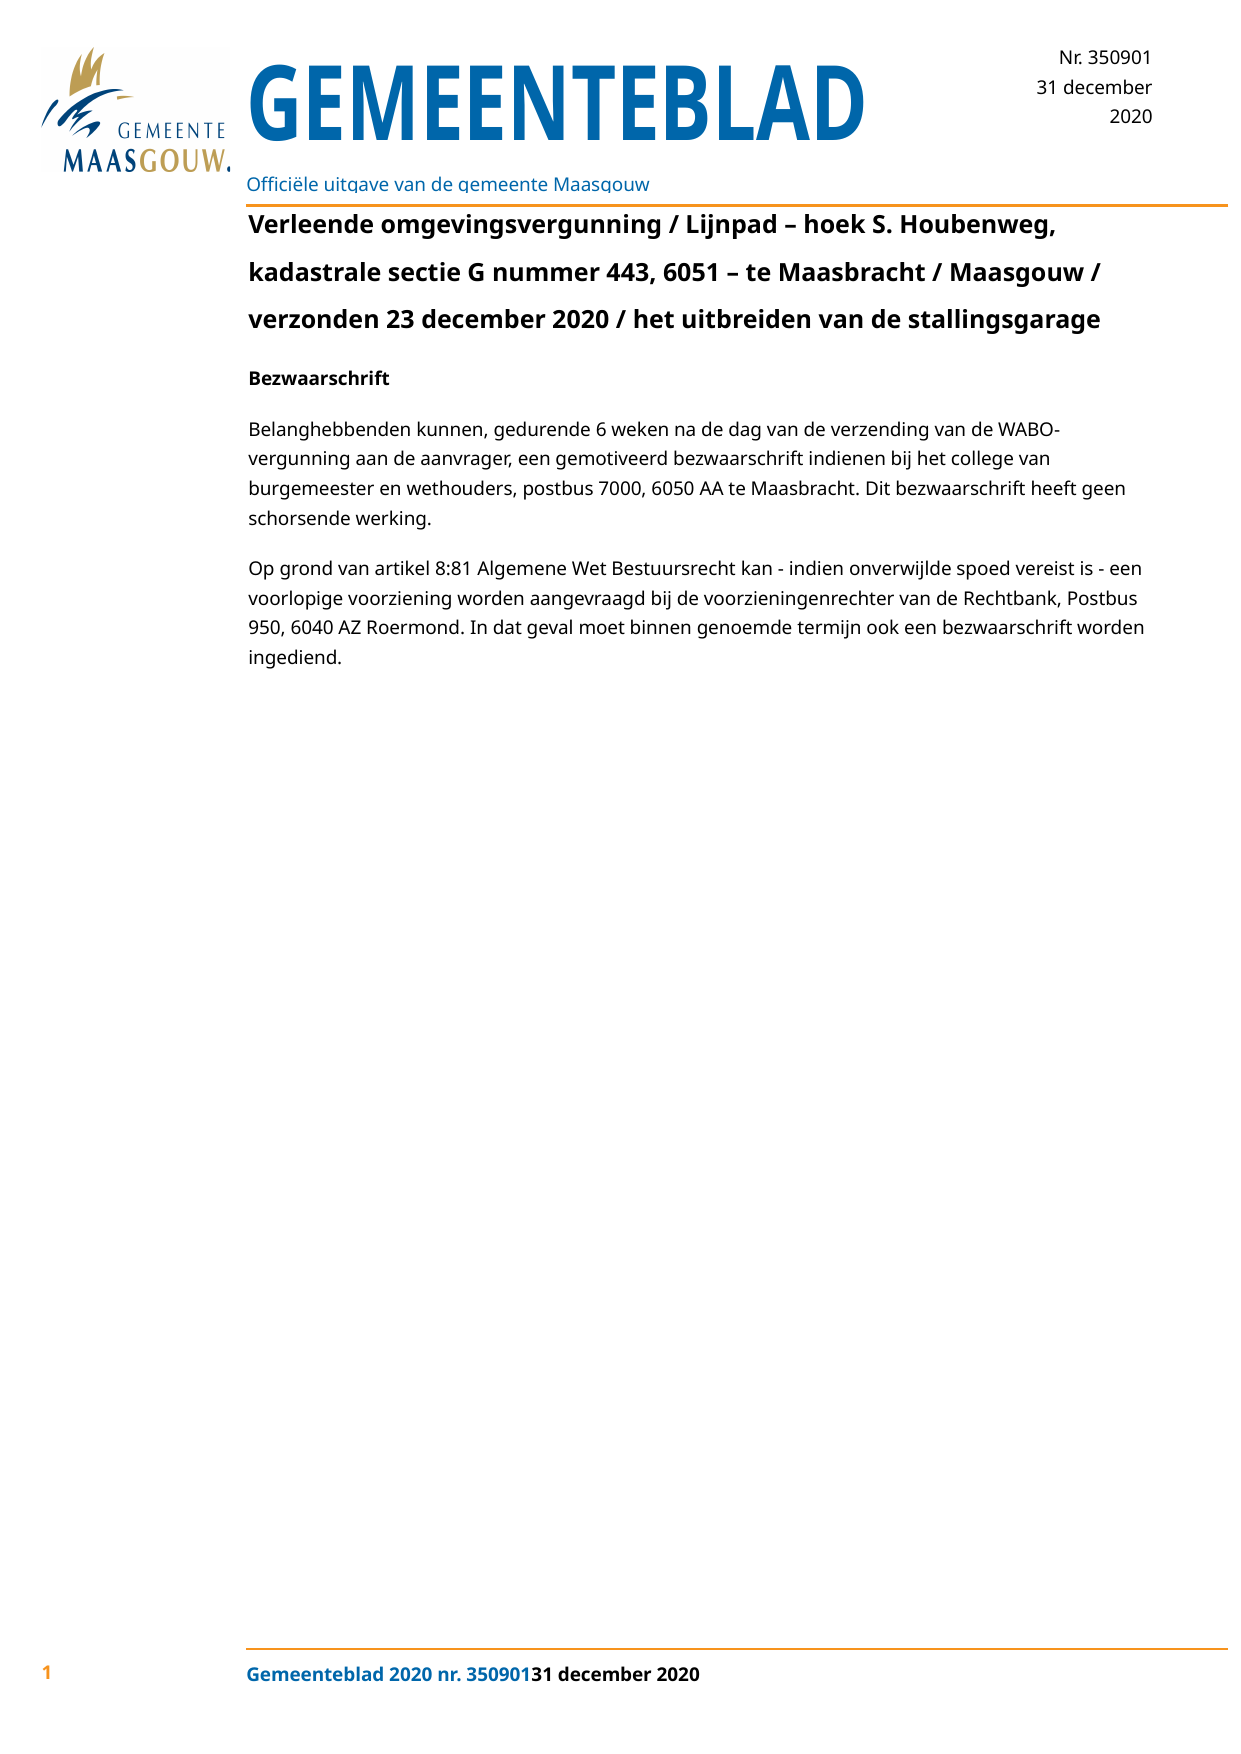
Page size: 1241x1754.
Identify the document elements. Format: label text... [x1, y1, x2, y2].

text Belanghebbenden kunnen, gedurende 6 weken na de dag van de verzending van de WABO-vergunning aan de aanvrager, een gemotiveerd bezwaarschrift indienen bij het college van burgemeester en wethouders, postbus 7000, 6050 AA te Maasbracht. Dit bezwaarschrift heeft geen schorsende werking. [248, 416, 1152, 530]
picture [41, 47, 231, 172]
text Verleende omgevingsvergunning / Lijnpad – hoek S. Houbenweg, kadastrale sectie G nummer 443, 6051 – te Maasbracht / Maasgouw / verzonden 23 december 2020 / het uitbreiden van de stallingsgarage [248, 207, 1152, 336]
text Bezwaarschrift [248, 366, 1152, 391]
text Op grond van artikel 8:81 Algemene Wet Bestuursrecht kan - indien onverwijlde spoed vereist is - een voorlopige voorziening worden aangevraagd bij de voorzieningenrechter van de Rechtbank, Postbus 950, 6040 AZ Roermond. In dat geval moet binnen genoemde termijn ook een bezwaarschrift worden ingediend. [248, 555, 1152, 669]
